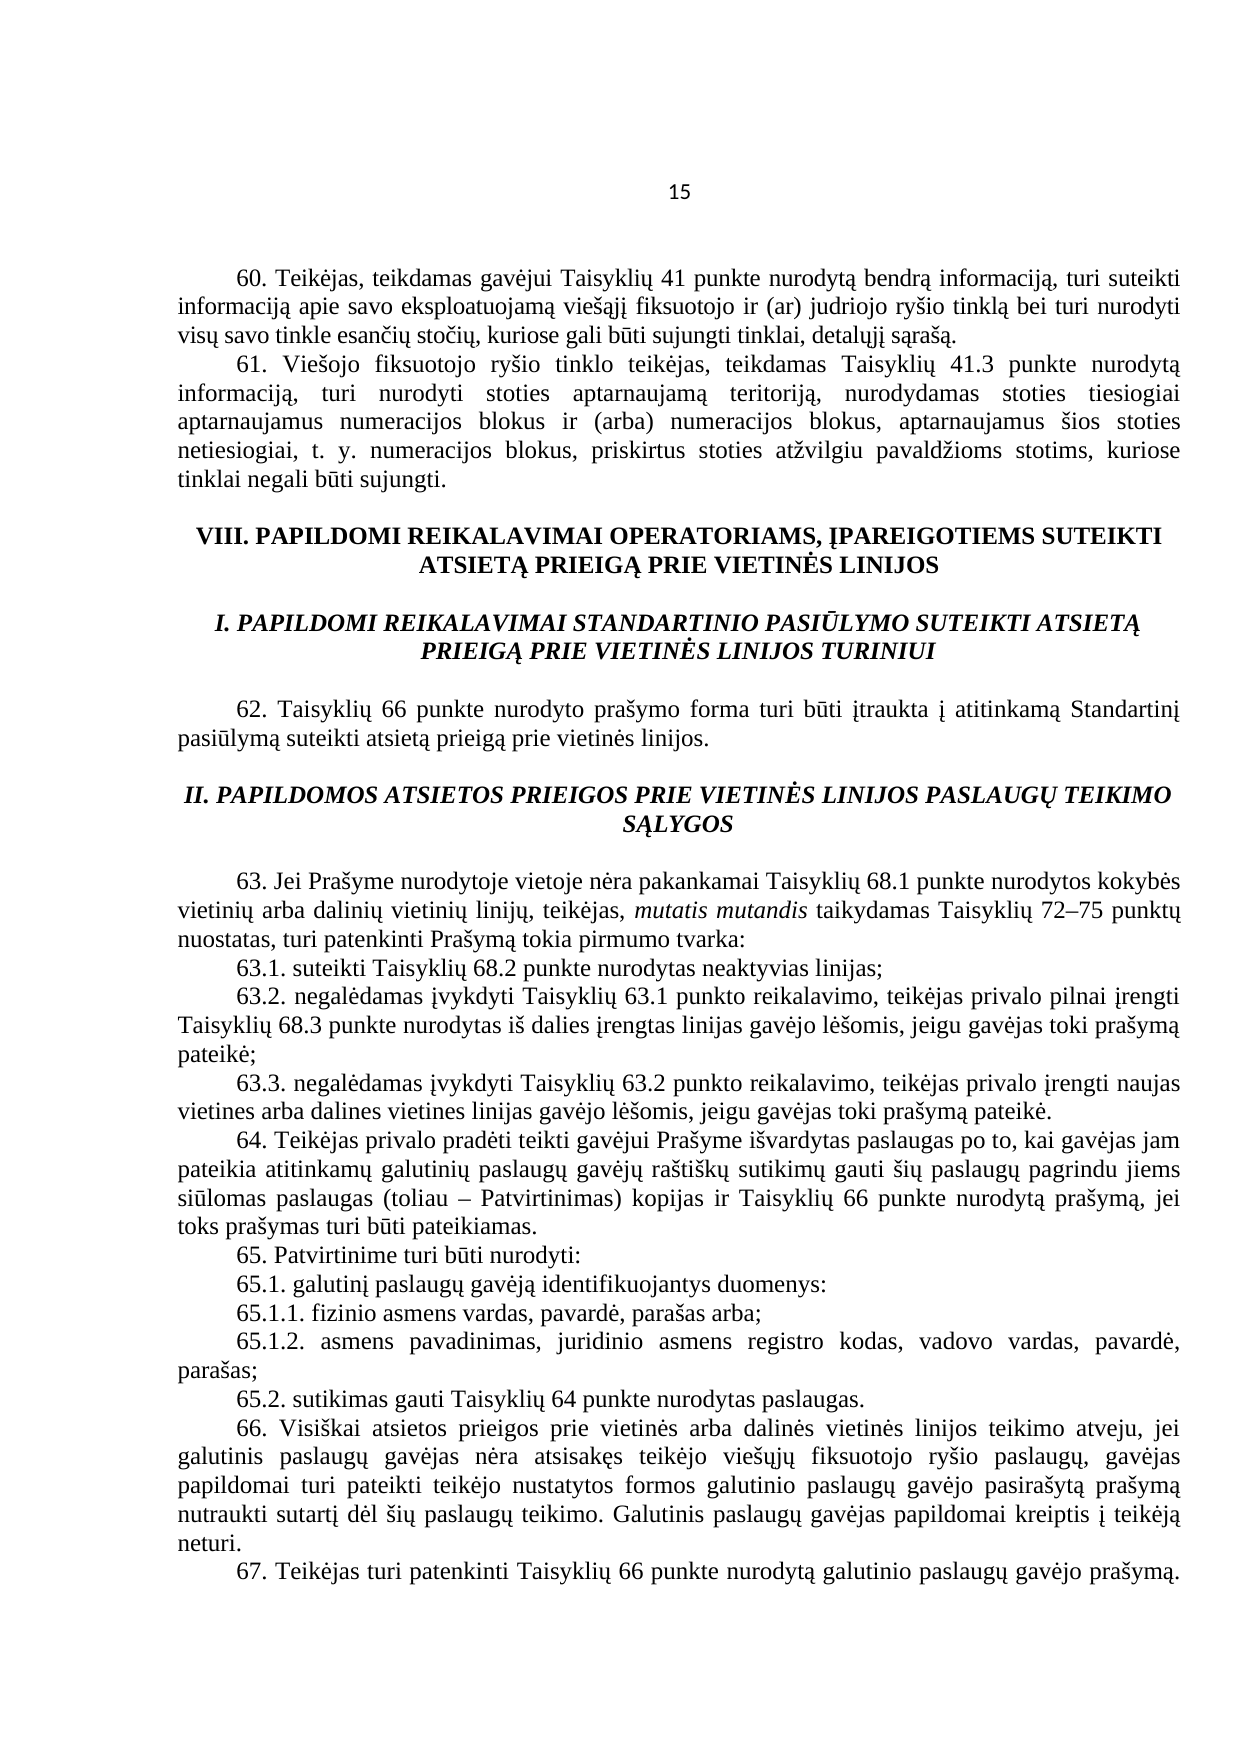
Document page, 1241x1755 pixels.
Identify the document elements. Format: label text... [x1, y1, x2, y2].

text 63. Jei Prašyme nurodytoje vietoje nėra pakankamai Taisyklių 68.1 punkte nurodytos kokybės vietinių arba dalinių vietinių linijų, teikėjas, mutatis mutandis taikydamas Taisyklių 72–75 punktų nuostatas, turi patenkinti Prašymą tokia pirmumo tvarka: [177, 866, 1181, 953]
text 61. Viešojo fiksuotojo ryšio tinklo teikėjas, teikdamas Taisyklių 41.3 punkte nurodytą informaciją, turi nurodyti stoties aptarnaujamą teritoriją, nurodydamas stoties tiesiogiai aptarnaujamus numeracijos blokus ir (arba) numeracijos blokus, aptarnaujamus šios stoties netiesiogiai, t. y. numeracijos blokus, priskirtus stoties atžvilgiu pavaldžioms stotims, kuriose tinklai negali būti sujungti. [177, 349, 1181, 493]
text 60. Teikėjas, teikdamas gavėjui Taisyklių 41 punkte nurodytą bendrą informaciją, turi suteikti informaciją apie savo eksploatuojamą viešąjį fiksuotojo ir (ar) judriojo ryšio tinklą bei turi nurodyti visų savo tinkle esančių stočių, kuriose gali būti sujungti tinklai, detalųjį sąrašą. [177, 263, 1181, 349]
text 63.3. negalėdamas įvykdyti Taisyklių 63.2 punkto reikalavimo, teikėjas privalo įrengti naujas vietines arba dalines vietines linijas gavėjo lėšomis, jeigu gavėjas toki prašymą pateikė. [177, 1068, 1181, 1125]
text 63.1. suteikti Taisyklių 68.2 punkte nurodytas neaktyvias linijas; [177, 953, 1181, 981]
text 65.1.1. fizinio asmens vardas, pavardė, parašas arba; [177, 1298, 1181, 1326]
text 65.2. sutikimas gauti Taisyklių 64 punkte nurodytas paslaugas. [177, 1384, 1181, 1413]
text 65.1. galutinį paslaugų gavėją identifikuojantys duomenys: [177, 1269, 1181, 1298]
text 65.1.2. asmens pavadinimas, juridinio asmens registro kodas, vadovo vardas, pavardė, parašas; [177, 1326, 1181, 1384]
text 62. Taisyklių 66 punkte nurodyto prašymo forma turi būti įtraukta į atitinkamą Standartinį pasiūlymą suteikti atsietą prieigą prie vietinės linijos. [177, 694, 1181, 751]
text VIII. PAPILDOMI REIKALAVIMAI OPERATORIAMS, ĮPAREIGOTIEMS SUTEIKTI ATSIETĄ PRIEIGĄ PRIE VIETINĖS LINIJOS [177, 521, 1181, 579]
text 65. Patvirtinime turi būti nurodyti: [177, 1240, 1181, 1269]
text I. PAPILDOMI REIKALAVIMAI STANDARTINIO PASIŪLYMO SUTEIKTI ATSIETĄ PRIEIGĄ PRIE VIETINĖS LINIJOS TURINIUI [177, 608, 1181, 665]
text 64. Teikėjas privalo pradėti teikti gavėjui Prašyme išvardytas paslaugas po to, kai gavėjas jam pateikia atitinkamų galutinių paslaugų gavėjų raštiškų sutikimų gauti šių paslaugų pagrindu jiems siūlomas paslaugas (toliau – Patvirtinimas) kopijas ir Taisyklių 66 punkte nurodytą prašymą, jei toks prašymas turi būti pateikiamas. [177, 1125, 1181, 1240]
text II. PAPILDOMOS ATSIETOS PRIEIGOS PRIE VIETINĖS LINIJOS PASLAUGŲ TEIKIMO SĄLYGOS [177, 780, 1181, 838]
text 66. Visiškai atsietos prieigos prie vietinės arba dalinės vietinės linijos teikimo atveju, jei galutinis paslaugų gavėjas nėra atsisakęs teikėjo viešųjų fiksuotojo ryšio paslaugų, gavėjas papildomai turi pateikti teikėjo nustatytos formos galutinio paslaugų gavėjo pasirašytą prašymą nutraukti sutartį dėl šių paslaugų teikimo. Galutinis paslaugų gavėjas papildomai kreiptis į teikėją neturi. [177, 1413, 1181, 1556]
text 67. Teikėjas turi patenkinti Taisyklių 66 punkte nurodytą galutinio paslaugų gavėjo prašymą. [177, 1556, 1181, 1585]
text 63.2. negalėdamas įvykdyti Taisyklių 63.1 punkto reikalavimo, teikėjas privalo pilnai įrengti Taisyklių 68.3 punkte nurodytas iš dalies įrengtas linijas gavėjo lėšomis, jeigu gavėjas toki prašymą pateikė; [177, 981, 1181, 1068]
